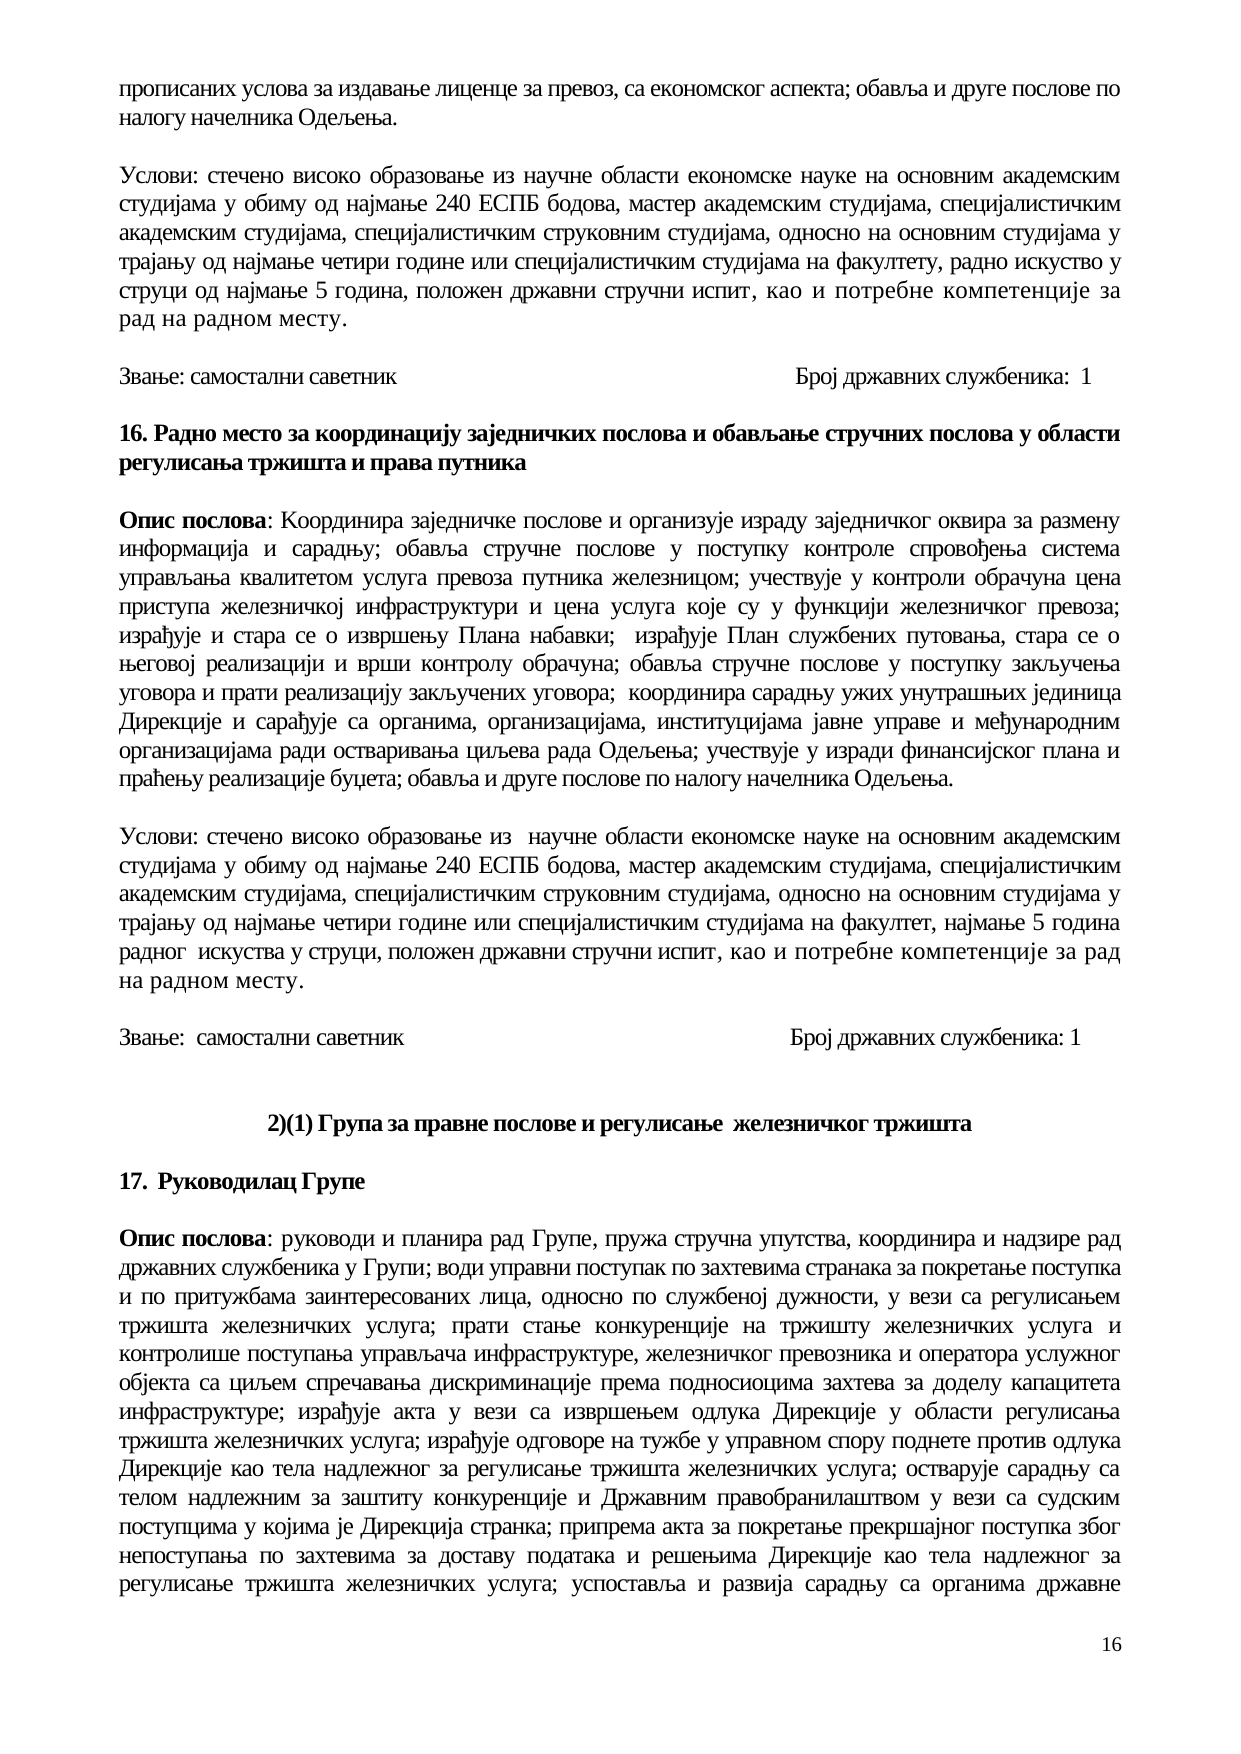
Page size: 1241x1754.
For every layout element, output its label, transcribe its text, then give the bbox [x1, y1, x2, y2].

text 2)(1) Група за правне послове и регулисање железничког тржишта [118, 1108, 1122, 1137]
text Услови: стечено високо образовање из научне области економске науке на основним академским студијама у обиму од најмање 240 ЕСПБ бодова, мастер академским студијама, специјалистичким академским студијама, специјалистичким струковним студијама, односно на основним студијама у трајању од најмање четири године или специјалистичким студијама на факултет, најмање 5 година радног искуства у струци, положен државни стручни испит, као и потребне компетенције за рад на радном месту. [118, 821, 1122, 993]
text Звање: самостални саветник Број државних службеника: 1 [118, 361, 1122, 390]
text прописаних услова за издавање лиценце за превоз, са економског аспекта; обавља и друге послове по налогу начелника Одељења. [118, 73, 1122, 131]
text Опис послова: руководи и планира рад Групе, пружа стручна упутства, координира и надзире рад државних службеника у Групи; води управни поступак по захтевима странака за покретање поступка и по притужбама заинтересованих лица, односно по службеној дужности, у вези са регулисањем тржишта железничких услуга; прати стање конкуренције на тржишту железничких услуга и контролише поступања управљача инфраструктуре, железничког превозника и оператора услужног објекта са циљем спречавања дискриминације према подносиоцима захтева за доделу капацитета инфраструктуре; израђује акта у вези са извршењем одлука Дирекције у области регулисања тржишта железничких услуга; израђује одговоре на тужбе у управном спору поднете против одлука Дирекције као тела надлежног за регулисање тржишта железничких услуга; остварује сарадњу са телом надлежним за заштиту конкуренције и Државним правобранилаштвом у вези са судским поступцима у којима је Дирекција странка; припрема акта за покретање прекршајног поступка због непоступања по захтевима за доставу података и решењима Дирекције као тела надлежног за регулисање тржишта железничких услуга; успоставља и развија сарадњу са органима државне [118, 1223, 1122, 1597]
text 17. Руководилац Групе [118, 1166, 1122, 1195]
text 16. Радно место за координацију заједничких послова и обављање стручних послова у области регулисања тржишта и права путника [118, 418, 1122, 476]
text Опис послова: Kоординира заједничке послове и организује израду заједничког оквира за размену информација и сарадњу; обавља стручне послове у поступку контроле спровођења система управљања квалитетом услуга превоза путника железницом; учествује у контроли обрачуна цена приступа железничкој инфраструктури и цена услуга које су у функцији железничког превоза; израђује и стара се о извршењу Плана набавки; израђује План службених путовања, стара се о његовој реализацији и врши контролу обрачуна; обавља стручне послове у поступку закључења уговора и прати реализацију закључених уговора; координира сарадњу ужих унутрашњих јединица Дирекције и сарађује са органима, организацијама, институцијама јавне управе и међународним организацијама ради остваривања циљева рада Одељења; учествује у изради финансијског плана и праћењу реализације буџета; обавља и друге послове по налогу начелника Одељења. [118, 505, 1122, 792]
text Звање: самостални саветник Број државних службеника: 1 [118, 1022, 1122, 1051]
text Услови: стечено високо образовање из научне области економске науке на основним академским студијама у обиму од најмање 240 ЕСПБ бодова, мастер академским студијама, специјалистичким академским студијама, специјалистичким струковним студијама, односно на основним студијама у трајању од најмање четири године или специјалистичким студијама на факултету, радно искуство у струци од најмање 5 година, положен државни стручни испит, као и потребне компетенције за рад на радном месту. [118, 160, 1122, 332]
